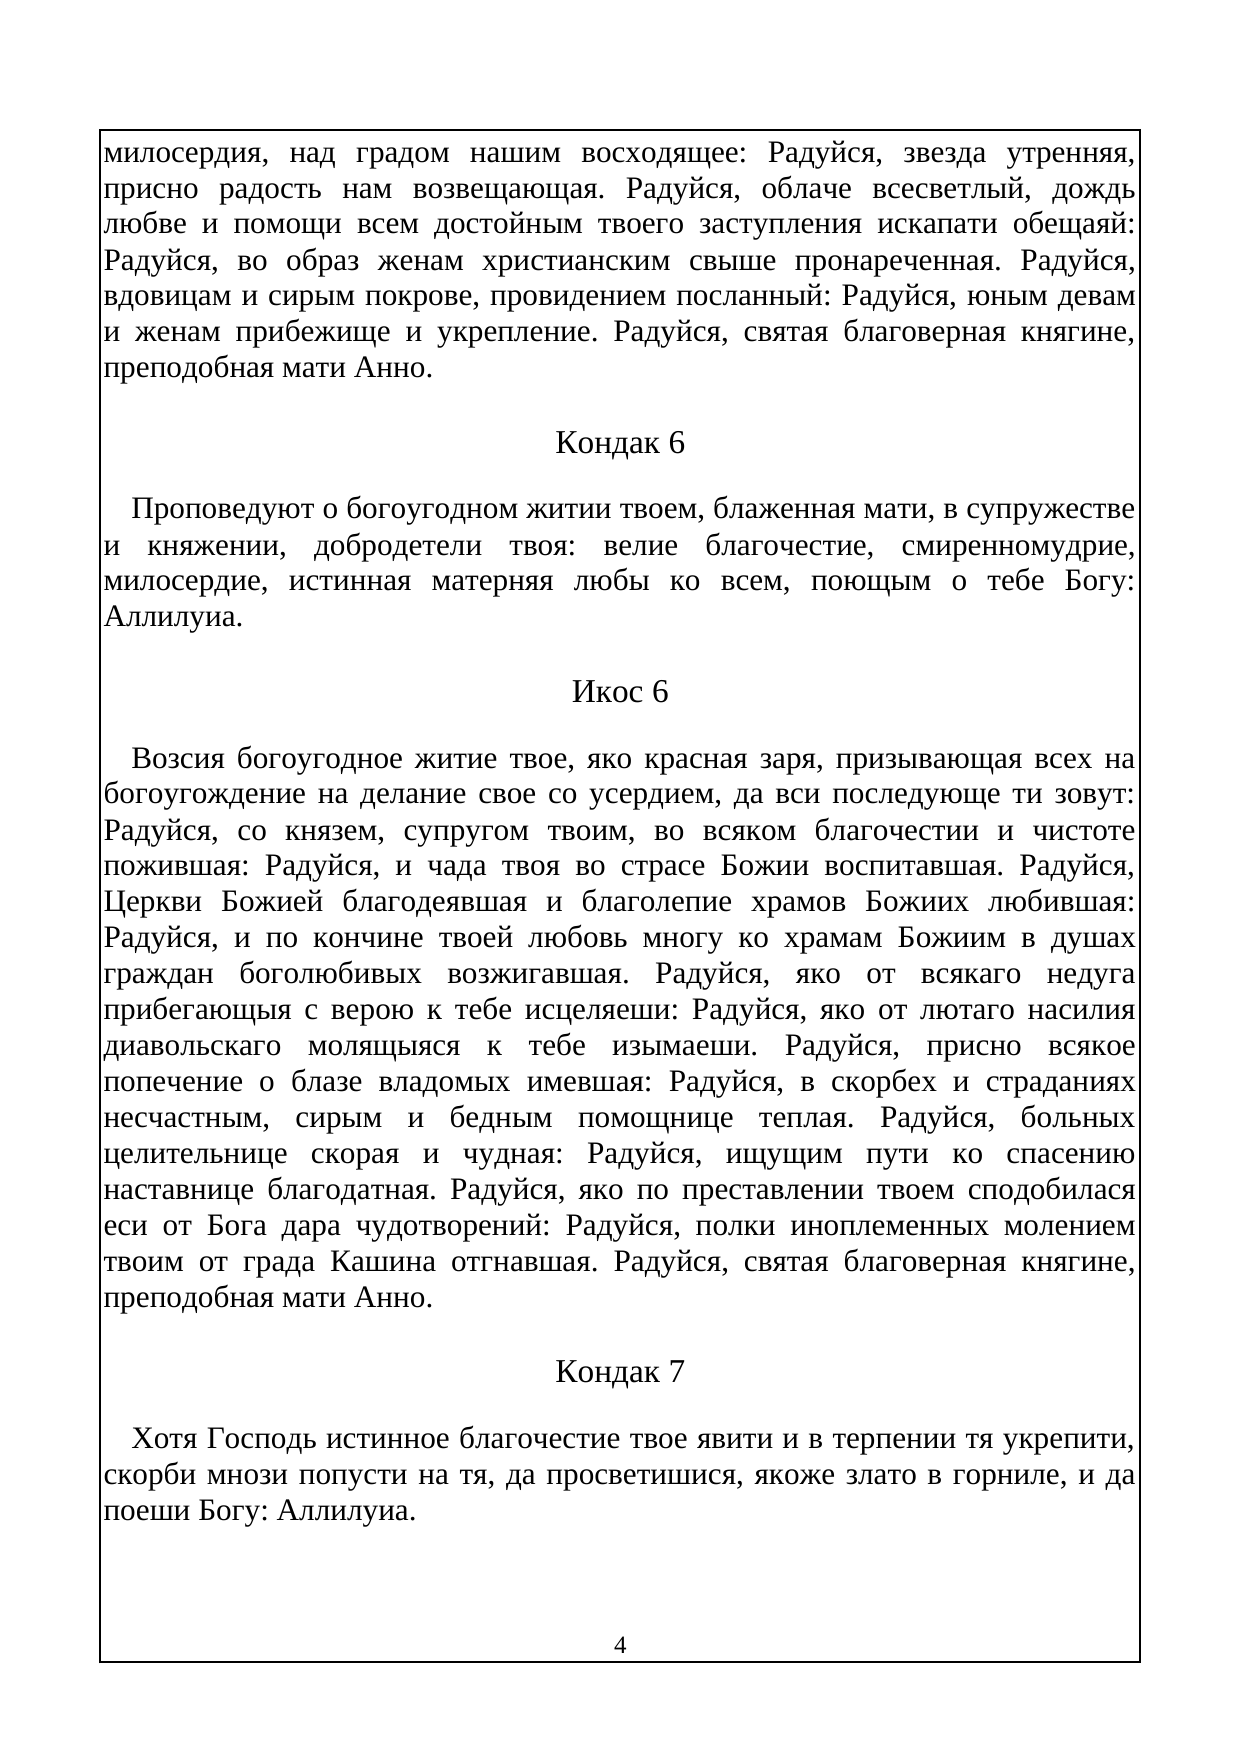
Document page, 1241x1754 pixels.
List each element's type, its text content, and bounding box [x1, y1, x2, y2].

text Возсия богоугодное житие твое, яко красная заря, призывающая всех на богоугождение на делание свое со усердием, да вси последующе ти зовут: Радуйся, со князем, супругом твоим, во всяком благочестии и чистоте пожившая: Радуйся, и чада твоя во страсе Божии воспитавшая. Радуйся, Церкви Божией благодеявшая и благолепие храмов Божиих любившая: Радуйся, и по кончине твоей любовь многу ко храмам Божиим в душах граждан боголюбивых возжигавшая. Радуйся, яко от всякаго недуга прибегающыя с верою к тебе исцеляеши: Радуйся, яко от лютаго насилия диавольскаго молящыяся к тебе изымаеши. Радуйся, присно всякое попечение о блазе владомых имевшая: Радуйся, в скорбех и страданиях несчастным, сирым и бедным помощнице теплая. Радуйся, больных целительнице скорая и чудная: Радуйся, ищущим пути ко спасению наставнице благодатная. Радуйся, яко по преставлении твоем сподобилася еси от Бога дара чудотворений: Радуйся, полки иноплеменных молением твоим от града Кашина отгнавшая. Радуйся, святая благоверная княгине, преподобная мати Анно. [103, 739, 1137, 1314]
text милосердия, над градом нашим восходящее: Радуйся, звезда утренняя, присно радость нам возвещающая. Радуйся, облаче всесветлый, дождь любве и помощи всем достойным твоего заступления искапати обещаяй: Радуйся, во образ женам христианским свыше пронареченная. Радуйся, вдовицам и сирым покрове, провидением посланный: Радуйся, юным девам и женам прибежище и укрепление. Радуйся, святая благоверная княгине, преподобная мати Анно. [103, 133, 1137, 384]
text Хотя Господь истинное благочестие твое явити и в терпении тя укрепити, скорби мнози попусти на тя, да просветишися, якоже злато в горниле, и да поеши Богу: Аллилуиа. [103, 1419, 1137, 1527]
subtitle Кондак 6 [103, 422, 1137, 460]
subtitle Кондак 7 [103, 1351, 1137, 1390]
text Проповедуют о богоугодном житии твоем, блаженная мати, в супружестве и княжении, добродетели твоя: велие благочестие, смиренномудрие, милосердие, истинная матерняя любы ко всем, поющым о тебе Богу: Аллилуиа. [103, 490, 1137, 633]
subtitle Икос 6 [103, 671, 1137, 709]
